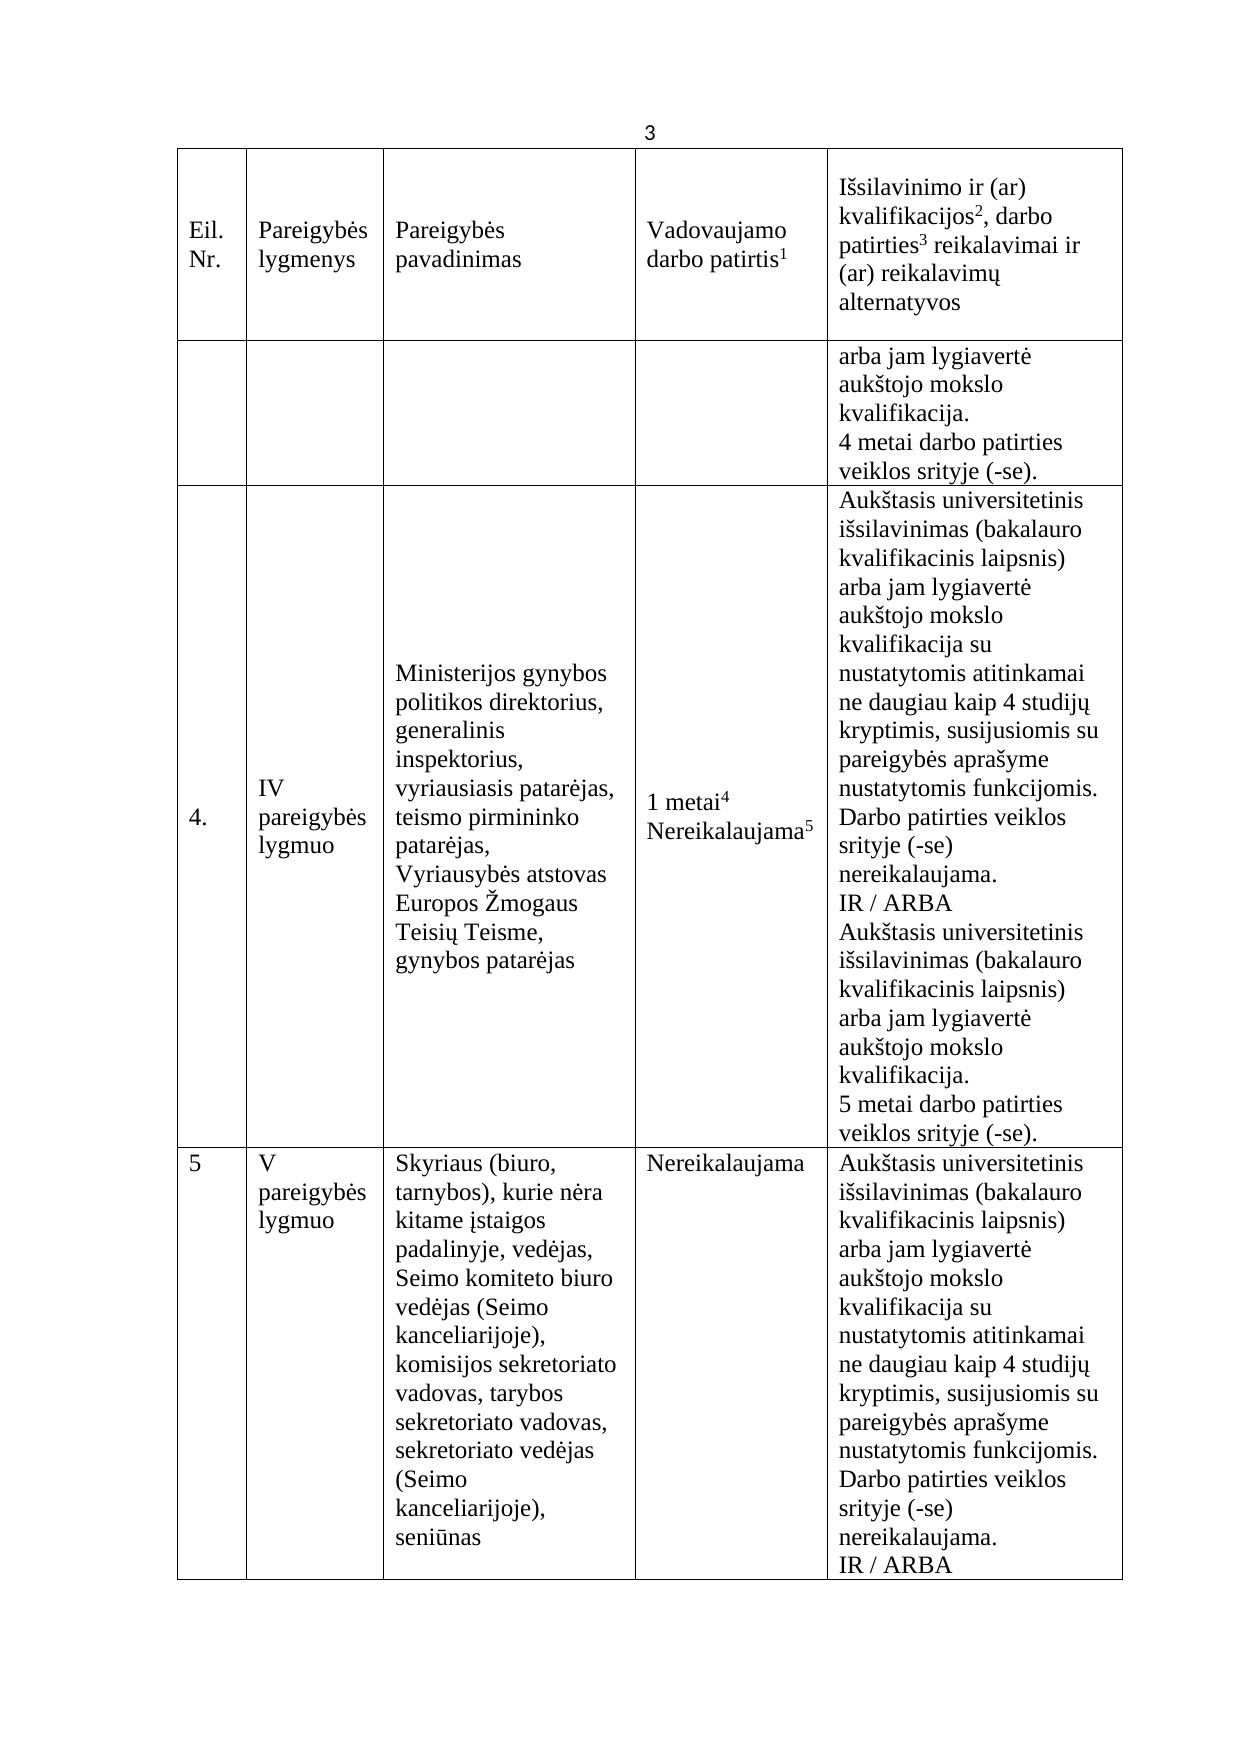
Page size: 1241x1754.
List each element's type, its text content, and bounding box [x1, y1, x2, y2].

table_cell [247, 341, 383, 484]
table_cell [178, 341, 246, 484]
table_header Išsilavinimo ir (ar) kvalifikacijos2, darbo patirties3 reikalavimai ir (ar) reikalavimų alternatyvos [828, 149, 1122, 340]
table_cell 4. [178, 486, 246, 1147]
table_cell Nereikalaujama [636, 1148, 827, 1579]
table_header Pareigybės pavadinimas [384, 149, 635, 340]
table_cell 5 [178, 1148, 246, 1579]
table_header Pareigybės lygmenys [247, 149, 383, 340]
table_cell IV pareigybės lygmuo [247, 486, 383, 1147]
table_cell Skyriaus (biuro, tarnybos), kurie nėra kitame įstaigos padalinyje, vedėjas, Seimo komiteto biuro vedėjas (Seimo kanceliarijoje), komisijos sekretoriato vadovas, tarybos sekretoriato vadovas, sekretoriato vedėjas (Seimo kanceliarijoje), seniūnas [384, 1148, 635, 1579]
table_cell 1 metai4 Nereikalaujama5 [636, 486, 827, 1147]
table_header Eil. Nr. [178, 149, 246, 340]
table_header Vadovaujamo darbo patirtis1 [636, 149, 827, 340]
table_cell V pareigybės lygmuo [247, 1148, 383, 1579]
table_cell arba jam lygiavertė aukštojo mokslo kvalifikacija. 4 metai darbo patirties veiklos srityje (-se). [828, 341, 1122, 484]
table_cell [636, 341, 827, 484]
table_cell Aukštasis universitetinis išsilavinimas (bakalauro kvalifikacinis laipsnis) arba jam lygiavertė aukštojo mokslo kvalifikacija su nustatytomis atitinkamai ne daugiau kaip 4 studijų kryptimis, susijusiomis su pareigybės aprašyme nustatytomis funkcijomis. Darbo patirties veiklos srityje (-se) nereikalaujama. IR / ARBA [828, 1148, 1122, 1579]
table_cell [384, 341, 635, 484]
table_cell Ministerijos gynybos politikos direktorius, generalinis inspektorius, vyriausiasis patarėjas, teismo pirmininko patarėjas, Vyriausybės atstovas Europos Žmogaus Teisių Teisme, gynybos patarėjas [384, 486, 635, 1147]
table_cell Aukštasis universitetinis išsilavinimas (bakalauro kvalifikacinis laipsnis) arba jam lygiavertė aukštojo mokslo kvalifikacija su nustatytomis atitinkamai ne daugiau kaip 4 studijų kryptimis, susijusiomis su pareigybės aprašyme nustatytomis funkcijomis. Darbo patirties veiklos srityje (-se) nereikalaujama. IR / ARBA Aukštasis universitetinis išsilavinimas (bakalauro kvalifikacinis laipsnis) arba jam lygiavertė aukštojo mokslo kvalifikacija. 5 metai darbo patirties veiklos srityje (-se). [828, 486, 1122, 1147]
